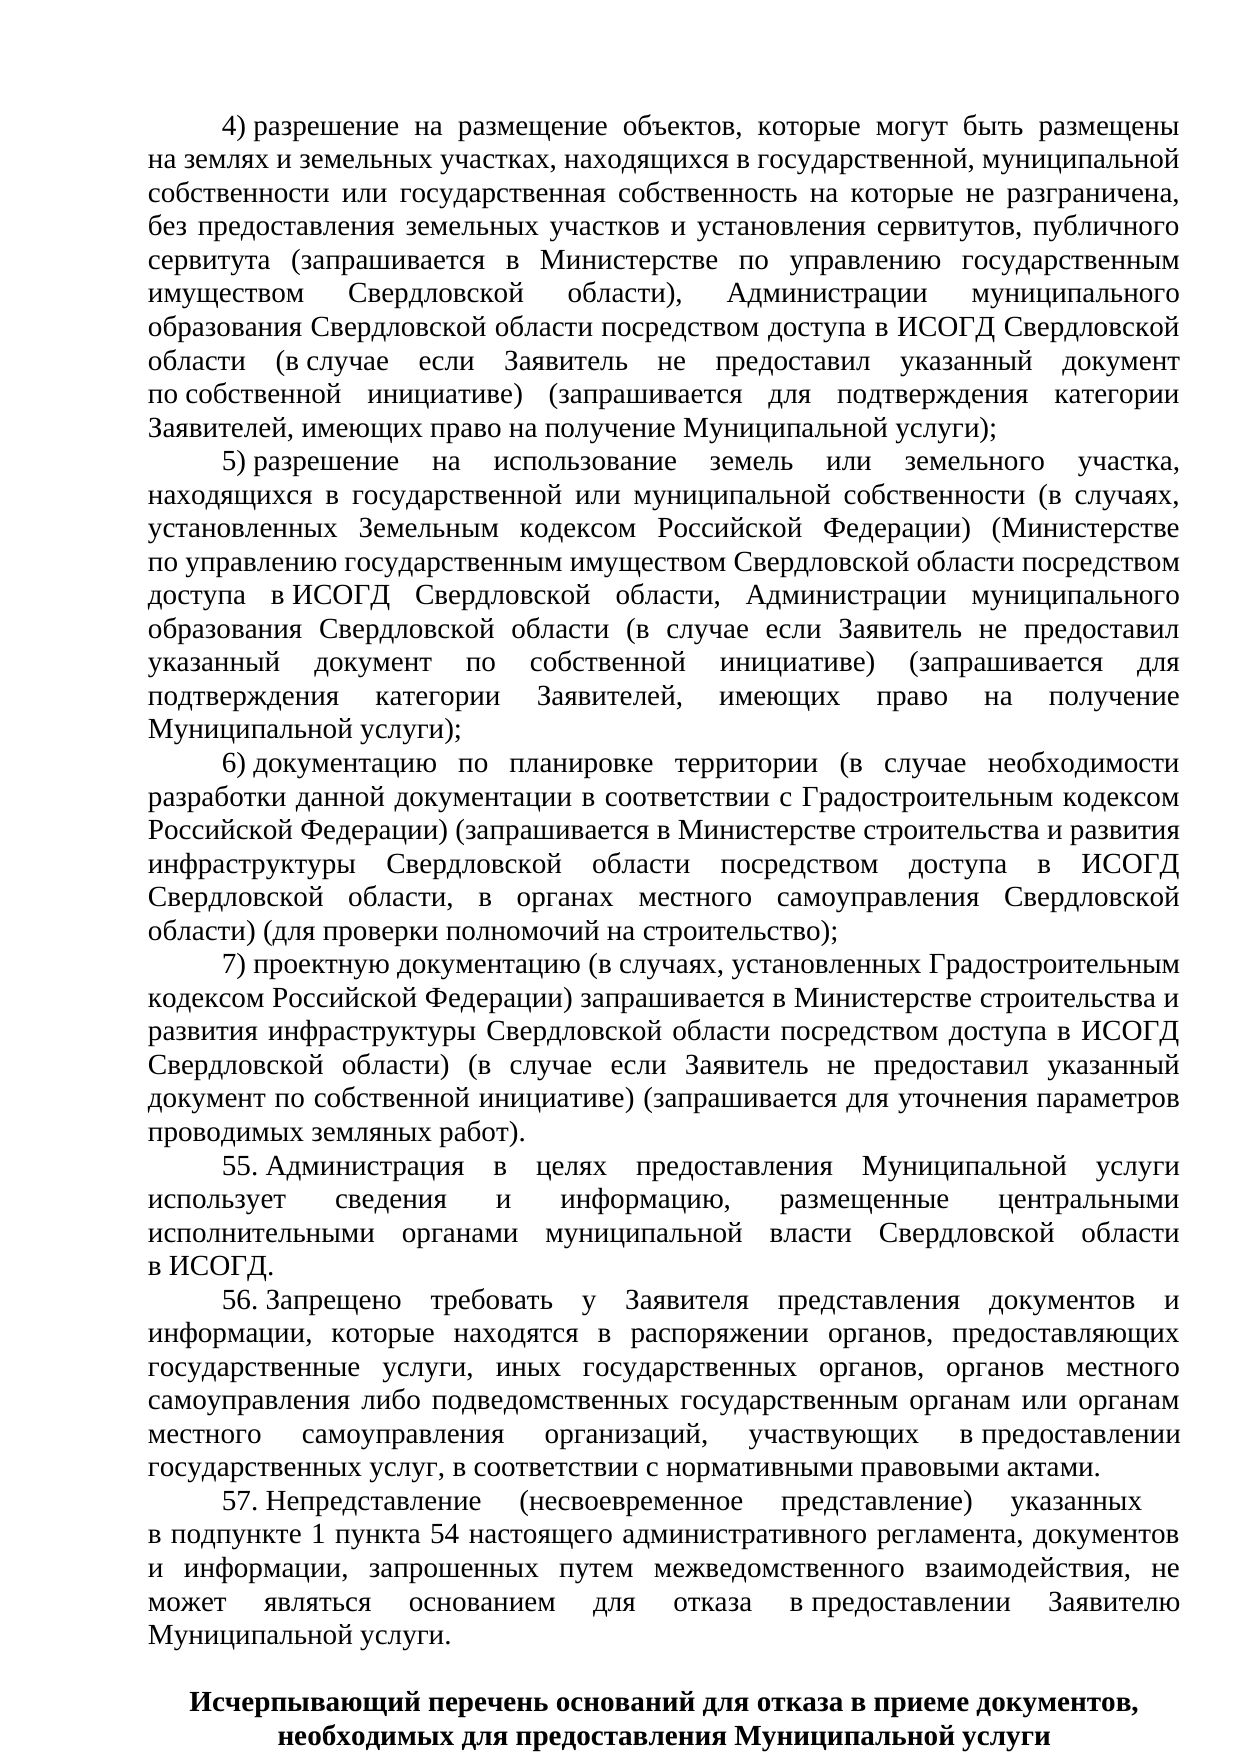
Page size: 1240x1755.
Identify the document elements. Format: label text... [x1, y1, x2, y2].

text 6) документацию по планировке территории (в случае необходимости разработки данной документации в соответствии с Градостроительным кодексом Российской Федерации) (запрашивается в Министерстве строительства и развития инфраструктуры Свердловской области посредством доступа в ИСОГД Свердловской области, в органах местного самоуправления Свердловской области) (для проверки полномочий на строительство); [148, 745, 1181, 946]
text 56. Запрещено требовать у Заявителя представления документов и информации, которые находятся в распоряжении органов, предоставляющих государственные услуги, иных государственных органов, органов местного самоуправления либо подведомственных государственным органам или органам местного самоуправления организаций, участвующих в предоставлении государственных услуг, в соответствии с нормативными правовыми актами. [148, 1282, 1181, 1483]
text Исчерпывающий перечень оснований для отказа в приеме документов, необходимых для предоставления Муниципальной услуги [148, 1684, 1181, 1751]
text 5) разрешение на использование земель или земельного участка, находящихся в государственной или муниципальной собственности (в случаях, установленных Земельным кодексом Российской Федерации) (Министерстве по управлению государственным имуществом Свердловской области посредством доступа в ИСОГД Свердловской области, Администрации муниципального образования Свердловской области (в случае если Заявитель не предоставил указанный документ по собственной инициативе) (запрашивается для подтверждения категории Заявителей, имеющих право на получение Муниципальной услуги); [148, 443, 1181, 745]
text 57. Непредставление (несвоевременное представление) указанных в подпункте 1 пункта 54 настоящего административного регламента, документов и информации, запрошенных путем межведомственного взаимодействия, не может являться основанием для отказа в предоставлении Заявителю Муниципальной услуги. [148, 1483, 1181, 1651]
text 7) проектную документацию (в случаях, установленных Градостроительным кодексом Российской Федерации) запрашивается в Министерстве строительства и развития инфраструктуры Свердловской области посредством доступа в ИСОГД Свердловской области) (в случае если Заявитель не предоставил указанный документ по собственной инициативе) (запрашивается для уточнения параметров проводимых земляных работ). [148, 946, 1181, 1148]
text 4) разрешение на размещение объектов, которые могут быть размещены на землях и земельных участках, находящихся в государственной, муниципальной собственности или государственная собственность на которые не разграничена, без предоставления земельных участков и установления сервитутов, публичного сервитута (запрашивается в Министерстве по управлению государственным имуществом Свердловской области), Администрации муниципального образования Свердловской области посредством доступа в ИСОГД Свердловской области (в случае если Заявитель не предоставил указанный документ по собственной инициативе) (запрашивается для подтверждения категории Заявителей, имеющих право на получение Муниципальной услуги); [148, 108, 1181, 443]
text 55. Администрация в целях предоставления Муниципальной услуги использует сведения и информацию, размещенные центральными исполнительными органами муниципальной власти Свердловской области в ИСОГД. [148, 1148, 1181, 1282]
